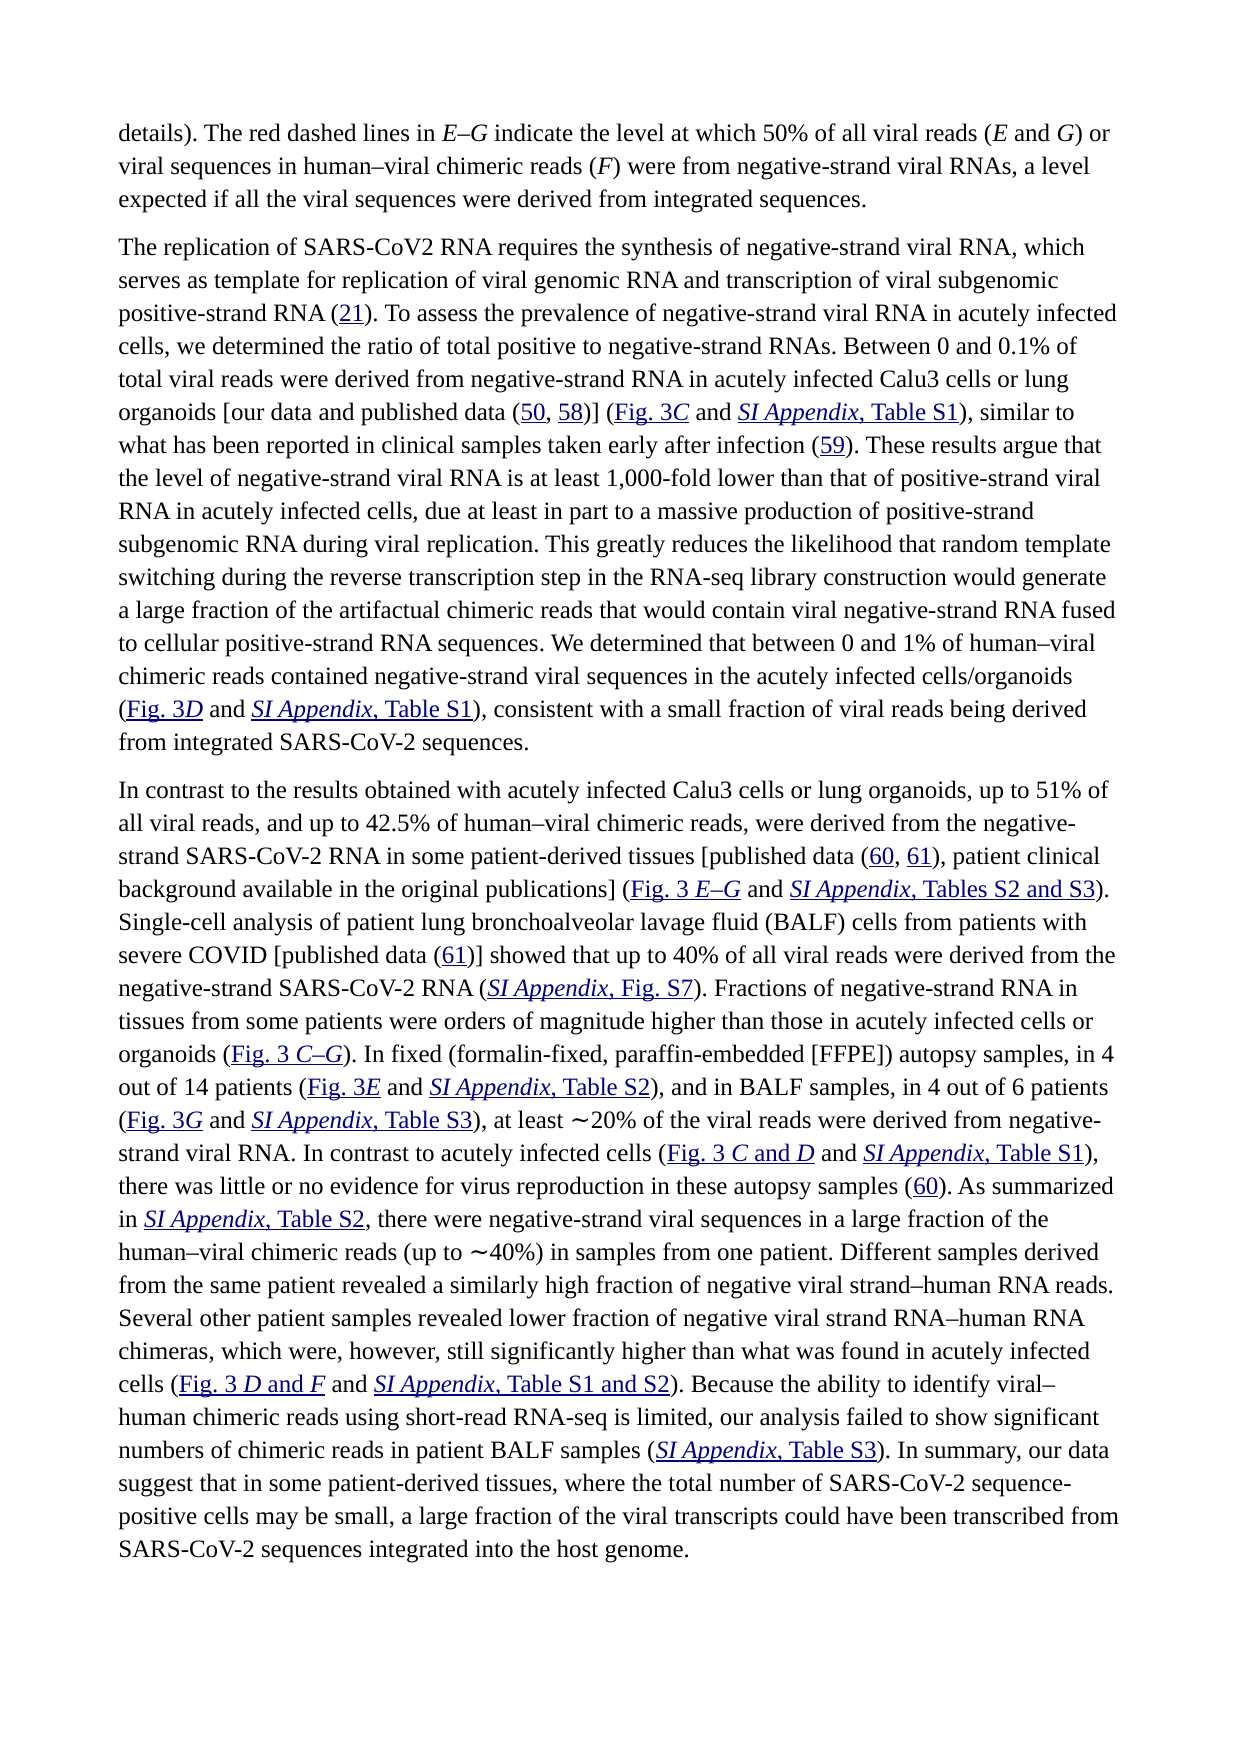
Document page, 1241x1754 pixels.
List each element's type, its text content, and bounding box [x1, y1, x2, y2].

text details). The red dashed lines in E–G indicate the level at which 50% of all viral reads (E and G) or viral sequences in human–viral chimeric reads (F) were from negative-strand viral RNAs, a level expected if all the viral sequences were derived from integrated sequences. [118, 118, 1122, 213]
text In contrast to the results obtained with acutely infected Calu3 cells or lung organoids, up to 51% of all viral reads, and up to 42.5% of human–viral chimeric reads, were derived from the negative-strand SARS-CoV-2 RNA in some patient-derived tissues [published data (60, 61), patient clinical background available in the original publications] (Fig. 3 E–G and SI Appendix, Tables S2 and S3). Single-cell analysis of patient lung bronchoalveolar lavage fluid (BALF) cells from patients with severe COVID [published data (61)] showed that up to 40% of all viral reads were derived from the negative-strand SARS-CoV-2 RNA (SI Appendix, Fig. S7). Fractions of negative-strand RNA in tissues from some patients were orders of magnitude higher than those in acutely infected cells or organoids (Fig. 3 C–G). In fixed (formalin-fixed, paraffin-embedded [FFPE]) autopsy samples, in 4 out of 14 patients (Fig. 3E and SI Appendix, Table S2), and in BALF samples, in 4 out of 6 patients (Fig. 3G and SI Appendix, Table S3), at least ∼20% of the viral reads were derived from negative-strand viral RNA. In contrast to acutely infected cells (Fig. 3 C and D and SI Appendix, Table S1), there was little or no evidence for virus reproduction in these autopsy samples (60). As summarized in SI Appendix, Table S2, there were negative-strand viral sequences in a large fraction of the human–viral chimeric reads (up to ∼40%) in samples from one patient. Different samples derived from the same patient revealed a similarly high fraction of negative viral strand–human RNA reads. Several other patient samples revealed lower fraction of negative viral strand RNA–human RNA chimeras, which were, however, still significantly higher than what was found in acutely infected cells (Fig. 3 D and F and SI Appendix, Table S1 and S2). Because the ability to identify viral–human chimeric reads using short-read RNA-seq is limited, our analysis failed to show significant numbers of chimeric reads in patient BALF samples (SI Appendix, Table S3). In summary, our data suggest that in some patient-derived tissues, where the total number of SARS-CoV-2 sequence-positive cells may be small, a large fraction of the viral transcripts could have been transcribed from SARS-CoV-2 sequences integrated into the host genome. [118, 775, 1122, 1563]
text The replication of SARS-CoV2 RNA requires the synthesis of negative-strand viral RNA, which serves as template for replication of viral genomic RNA and transcription of viral subgenomic positive-strand RNA (21). To assess the prevalence of negative-strand viral RNA in acutely infected cells, we determined the ratio of total positive to negative-strand RNAs. Between 0 and 0.1% of total viral reads were derived from negative-strand RNA in acutely infected Calu3 cells or lung organoids [our data and published data (50, 58)] (Fig. 3C and SI Appendix, Table S1), similar to what has been reported in clinical samples taken early after infection (59). These results argue that the level of negative-strand viral RNA is at least 1,000-fold lower than that of positive-strand viral RNA in acutely infected cells, due at least in part to a massive production of positive-strand subgenomic RNA during viral replication. This greatly reduces the likelihood that random template switching during the reverse transcription step in the RNA-seq library construction would generate a large fraction of the artifactual chimeric reads that would contain viral negative-strand RNA fused to cellular positive-strand RNA sequences. We determined that between 0 and 1% of human–viral chimeric reads contained negative-strand viral sequences in the acutely infected cells/organoids (Fig. 3D and SI Appendix, Table S1), consistent with a small fraction of viral reads being derived from integrated SARS-CoV-2 sequences. [118, 232, 1122, 756]
